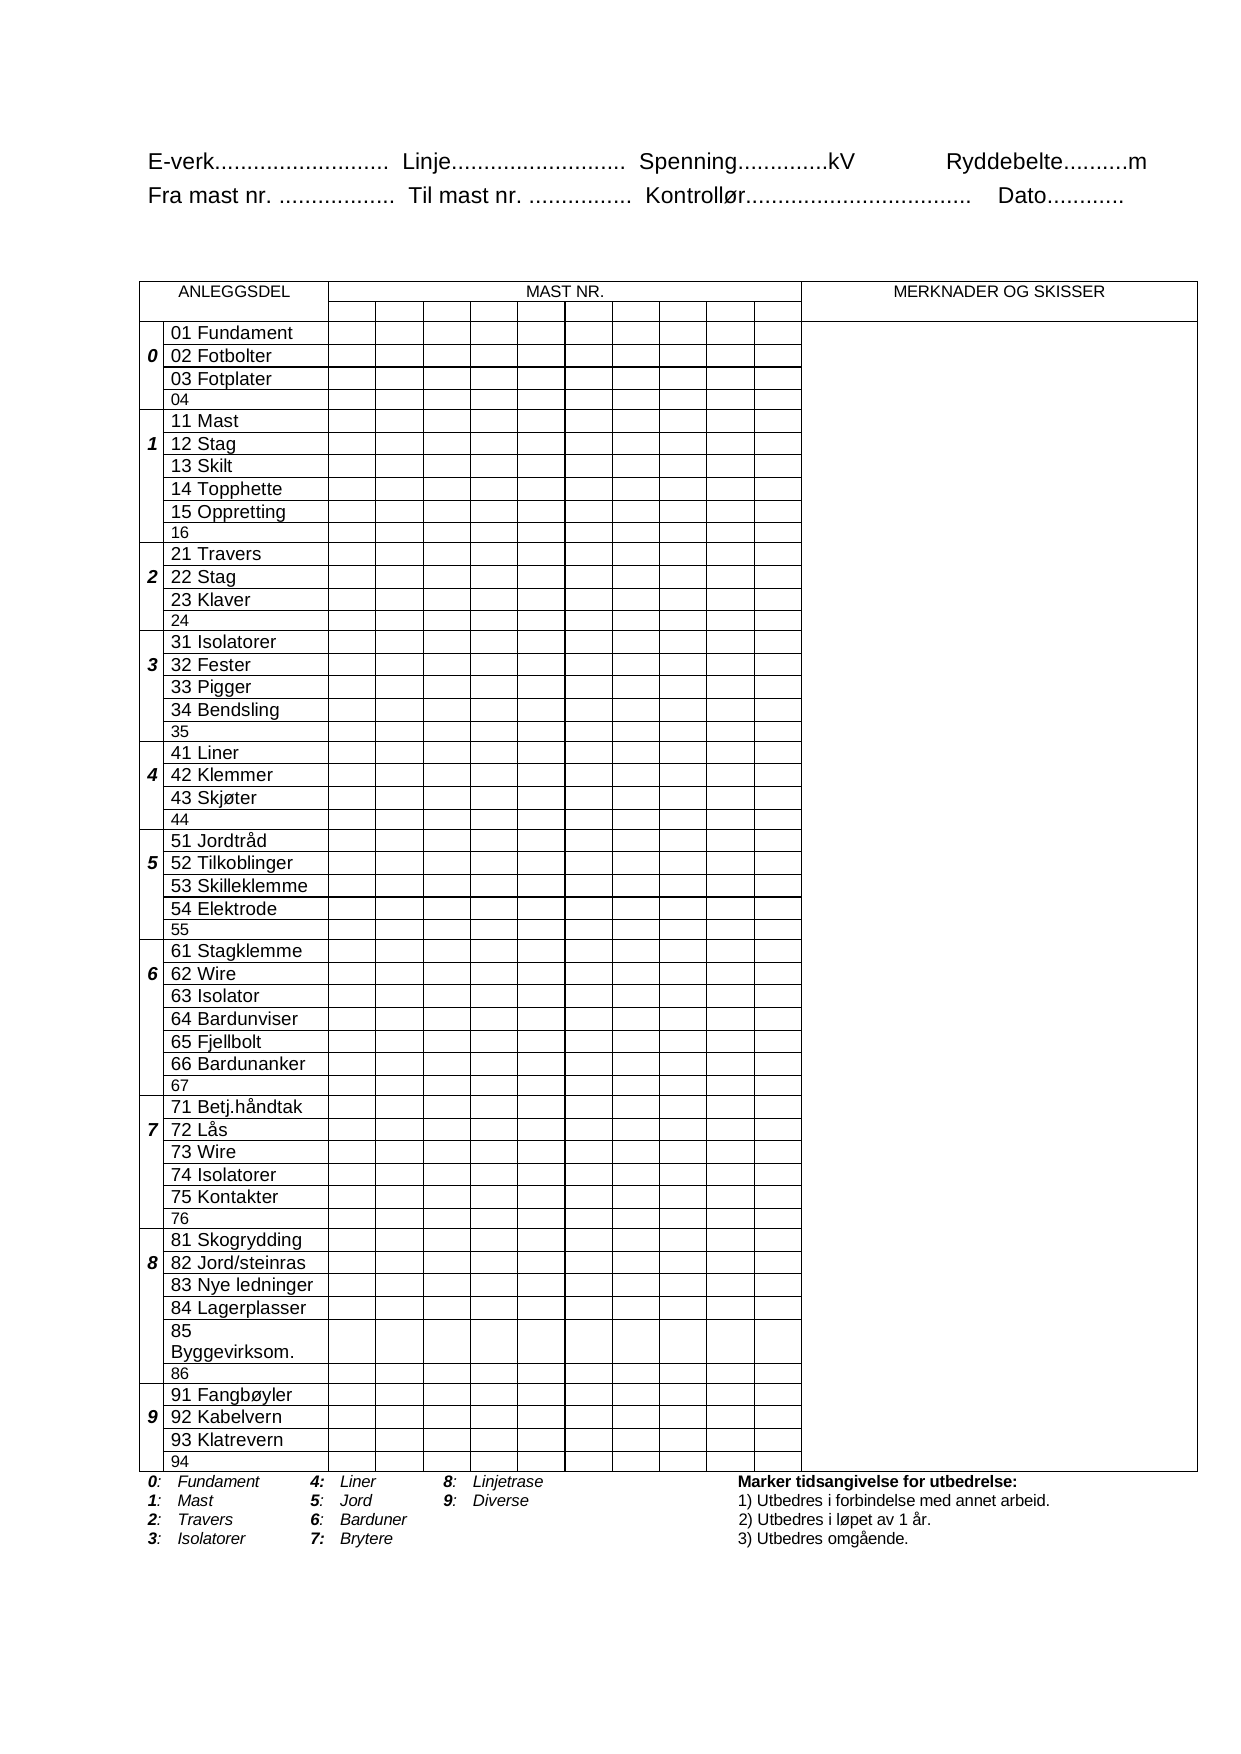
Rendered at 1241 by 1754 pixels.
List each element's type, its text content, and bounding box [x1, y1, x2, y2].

table_cell [566, 787, 612, 808]
table_cell 13 Skilt [164, 455, 328, 477]
table_cell [140, 1428, 163, 1451]
table_cell [613, 1274, 659, 1296]
table_cell [566, 1053, 612, 1075]
table_cell [376, 455, 423, 477]
table_cell [613, 322, 659, 344]
table_cell [707, 1452, 754, 1471]
table_cell 01 Fundament [164, 322, 328, 344]
table_cell [802, 301, 1197, 321]
table_cell [471, 368, 517, 389]
table_cell [613, 830, 659, 851]
table_cell [424, 523, 470, 542]
table_cell [613, 433, 659, 454]
table_cell [376, 742, 423, 763]
table_cell [424, 1320, 470, 1363]
table_cell [755, 1141, 801, 1163]
table_cell [518, 1119, 564, 1140]
table_cell [613, 1096, 659, 1117]
table_cell [755, 1053, 801, 1075]
table_cell [518, 543, 564, 565]
table_cell [140, 322, 163, 344]
table_cell [376, 1429, 423, 1451]
table_cell [802, 1383, 1197, 1405]
table_cell [707, 589, 754, 610]
table_cell [424, 1384, 470, 1405]
table_cell [471, 543, 517, 565]
table_cell [518, 1429, 564, 1451]
table_cell [755, 699, 801, 721]
table_cell [707, 1141, 754, 1163]
table_cell 21 Travers [164, 543, 328, 565]
table_cell [566, 433, 612, 454]
table_cell [566, 1274, 612, 1296]
table_cell [471, 1119, 517, 1140]
table_cell [802, 1208, 1197, 1228]
text 3: Isolatorer 7: Brytere 3) Utbedres omgående. [148, 1529, 1152, 1548]
table_cell 1 [140, 432, 163, 454]
table_cell [566, 699, 612, 721]
table_cell [707, 963, 754, 984]
table_cell [707, 722, 754, 741]
table_cell [755, 852, 801, 874]
table_cell [802, 874, 1197, 896]
table_cell [376, 654, 423, 675]
table_cell [660, 676, 706, 698]
table_cell [613, 390, 659, 409]
table_cell [613, 368, 659, 389]
table_cell [329, 898, 375, 919]
table_cell [518, 1186, 564, 1208]
table_cell [518, 390, 564, 409]
table_cell [140, 1384, 163, 1405]
table_cell [518, 1252, 564, 1273]
table_cell [613, 501, 659, 522]
table_cell [613, 455, 659, 477]
table_cell [376, 810, 423, 829]
table_cell [376, 676, 423, 698]
table_cell [755, 1186, 801, 1208]
table_cell [376, 1297, 423, 1318]
table_cell [566, 589, 612, 610]
table_cell [755, 1209, 801, 1228]
table_cell [424, 940, 470, 962]
table_cell [518, 963, 564, 984]
table_cell [660, 1384, 706, 1405]
table_cell [424, 1076, 470, 1095]
table_cell [329, 631, 375, 653]
table_cell [613, 1297, 659, 1318]
table_cell [518, 1141, 564, 1163]
table_cell [802, 896, 1197, 919]
table_cell [660, 875, 706, 896]
table_cell [802, 588, 1197, 610]
table_cell [755, 1429, 801, 1451]
table_cell [424, 699, 470, 721]
table_cell [802, 1228, 1197, 1251]
table_cell [613, 699, 659, 721]
table_cell [755, 543, 801, 565]
table_cell [613, 1209, 659, 1228]
table_cell [707, 940, 754, 962]
table_cell [471, 589, 517, 610]
table_cell [566, 410, 612, 432]
table_cell [471, 1274, 517, 1296]
table_cell [424, 1119, 470, 1140]
table_cell [660, 810, 706, 829]
table_cell 62 Wire [164, 963, 328, 984]
table_cell [660, 1406, 706, 1428]
table_cell [707, 1164, 754, 1185]
table_cell [707, 523, 754, 542]
table_cell [755, 1076, 801, 1095]
table_cell [376, 345, 423, 366]
table_cell [660, 654, 706, 675]
table_cell [660, 898, 706, 919]
table_cell [329, 1164, 375, 1185]
table_cell [566, 1320, 612, 1363]
table_cell [613, 302, 659, 321]
table_cell [660, 501, 706, 522]
table_cell [424, 1096, 470, 1117]
table_cell [755, 611, 801, 630]
table_cell [471, 875, 517, 896]
table_cell [424, 963, 470, 984]
table_cell [707, 345, 754, 366]
table_cell [376, 985, 423, 1007]
table_cell [660, 1008, 706, 1029]
table_cell [140, 410, 163, 432]
table_cell [566, 345, 612, 366]
table_cell [376, 1164, 423, 1185]
table_cell [613, 589, 659, 610]
table_cell [424, 322, 470, 344]
table_cell [140, 1319, 163, 1363]
table_cell [566, 543, 612, 565]
table_cell [660, 1031, 706, 1052]
table_cell [802, 721, 1197, 741]
table_cell [613, 1119, 659, 1140]
table_cell [566, 478, 612, 499]
table_cell [471, 566, 517, 587]
table_cell [566, 1096, 612, 1117]
table_cell [660, 1297, 706, 1318]
table_cell 85 Byggevirksom. [164, 1320, 328, 1363]
table_cell 0 [140, 344, 163, 366]
table_cell [755, 322, 801, 344]
table_cell [518, 852, 564, 874]
table_cell [471, 1384, 517, 1405]
table_cell [707, 1429, 754, 1451]
table_cell [707, 810, 754, 829]
table_cell 75 Kontakter [164, 1186, 328, 1208]
table_cell [471, 1053, 517, 1075]
table_cell [566, 1406, 612, 1428]
table_cell 22 Stag [164, 566, 328, 587]
table_cell [660, 345, 706, 366]
table_cell [424, 1008, 470, 1029]
table_cell [660, 368, 706, 389]
table_cell [518, 345, 564, 366]
table_cell [471, 963, 517, 984]
table_cell [140, 301, 328, 321]
table_cell [707, 1096, 754, 1117]
table_cell [613, 810, 659, 829]
table_cell [707, 875, 754, 896]
table_cell [140, 1296, 163, 1318]
table_cell [140, 809, 163, 829]
table_cell [660, 631, 706, 653]
table_cell 34 Bendsling [164, 699, 328, 721]
table_cell [424, 1252, 470, 1273]
table_cell [376, 722, 423, 741]
table_cell [140, 1140, 163, 1163]
table_cell 33 Pigger [164, 676, 328, 698]
table_cell [140, 1052, 163, 1075]
table_cell [329, 1429, 375, 1451]
table_cell 93 Klatrevern [164, 1429, 328, 1451]
table_cell [755, 898, 801, 919]
table_cell [802, 542, 1197, 565]
table_cell [329, 543, 375, 565]
table_cell [566, 390, 612, 409]
table_cell [802, 565, 1197, 587]
table_cell [755, 345, 801, 366]
table_cell [376, 787, 423, 808]
table_cell [755, 1229, 801, 1251]
table_cell [376, 1119, 423, 1140]
table_cell [329, 963, 375, 984]
table_cell [613, 1452, 659, 1471]
table_cell [424, 1274, 470, 1296]
table_cell 11 Mast [164, 410, 328, 432]
table_cell [660, 1186, 706, 1208]
table_cell [566, 722, 612, 741]
table_cell [707, 322, 754, 344]
table_cell [802, 1363, 1197, 1383]
table_cell [660, 566, 706, 587]
table_cell [424, 787, 470, 808]
table_cell [140, 1030, 163, 1052]
table_cell [376, 1096, 423, 1117]
table_cell [613, 523, 659, 542]
table_cell [707, 631, 754, 653]
table_cell 51 Jordtråd [164, 830, 328, 851]
table_cell [566, 611, 612, 630]
table_cell 23 Klaver [164, 589, 328, 610]
table_cell [424, 566, 470, 587]
table_cell [566, 523, 612, 542]
table_cell [376, 940, 423, 962]
table_cell [566, 764, 612, 786]
table_cell [707, 1229, 754, 1251]
table_cell [566, 654, 612, 675]
table_cell [755, 1119, 801, 1140]
table_cell [518, 1274, 564, 1296]
table_cell [802, 1140, 1197, 1163]
table_cell [802, 1075, 1197, 1095]
table_cell [518, 501, 564, 522]
table_cell [140, 610, 163, 630]
table_cell [755, 1384, 801, 1405]
table_cell [802, 939, 1197, 962]
table_cell [660, 1229, 706, 1251]
table_cell [755, 455, 801, 477]
table_cell [566, 1209, 612, 1228]
table_cell [376, 566, 423, 587]
table_cell [707, 830, 754, 851]
table_cell [329, 920, 375, 939]
table_cell [376, 1186, 423, 1208]
table_cell [707, 852, 754, 874]
table_cell [660, 985, 706, 1007]
table_cell [424, 920, 470, 939]
table_cell [376, 1252, 423, 1273]
table_cell [660, 699, 706, 721]
table_cell [802, 1095, 1197, 1117]
table_cell 64 Bardunviser [164, 1008, 328, 1029]
table_cell [755, 1252, 801, 1273]
table_cell [140, 786, 163, 808]
table_cell [802, 809, 1197, 829]
table_cell [471, 742, 517, 763]
table_cell [376, 1031, 423, 1052]
table_cell [140, 675, 163, 698]
table_cell 92 Kabelvern [164, 1406, 328, 1428]
table_cell [660, 302, 706, 321]
table_cell 63 Isolator [164, 985, 328, 1007]
table_cell [613, 566, 659, 587]
table_cell [707, 433, 754, 454]
table_cell [518, 1076, 564, 1095]
table_cell [518, 699, 564, 721]
table_cell [518, 455, 564, 477]
table_cell [376, 920, 423, 939]
table_cell [376, 501, 423, 522]
table_cell [566, 1452, 612, 1471]
table_cell [566, 1429, 612, 1451]
table_cell [707, 676, 754, 698]
table_cell [424, 742, 470, 763]
table_cell [802, 653, 1197, 675]
table_cell [376, 368, 423, 389]
table_cell [707, 764, 754, 786]
table_cell [376, 543, 423, 565]
table_cell [755, 1164, 801, 1185]
table_cell [329, 410, 375, 432]
table_cell [376, 1209, 423, 1228]
table_cell [518, 830, 564, 851]
table_cell [802, 1185, 1197, 1208]
table_cell 61 Stagklemme [164, 940, 328, 962]
table_cell [140, 454, 163, 477]
table_cell [566, 1076, 612, 1095]
table_cell [707, 302, 754, 321]
table_cell [518, 1008, 564, 1029]
table_cell [329, 589, 375, 610]
table_cell [471, 1320, 517, 1363]
table_cell [660, 742, 706, 763]
table_cell 52 Tilkoblinger [164, 852, 328, 874]
table_cell [376, 963, 423, 984]
table_cell [376, 589, 423, 610]
table_cell [707, 1274, 754, 1296]
table_cell [660, 322, 706, 344]
table_cell 72 Lås [164, 1119, 328, 1140]
table_cell [802, 477, 1197, 499]
table_cell [660, 722, 706, 741]
table_cell [140, 1096, 163, 1117]
table_cell [566, 368, 612, 389]
table_cell [613, 410, 659, 432]
table_cell [802, 1118, 1197, 1140]
table_cell [660, 1164, 706, 1185]
table_cell [140, 1185, 163, 1208]
table_cell 55 [164, 920, 328, 939]
table_cell [613, 875, 659, 896]
table_cell [518, 589, 564, 610]
table_cell [707, 742, 754, 763]
table_cell [376, 433, 423, 454]
table_cell [802, 1319, 1197, 1363]
table_cell [424, 810, 470, 829]
table_cell [613, 852, 659, 874]
table_cell [424, 478, 470, 499]
table_cell 67 [164, 1076, 328, 1095]
table_cell [707, 654, 754, 675]
table_cell [566, 1164, 612, 1185]
table_cell [755, 940, 801, 962]
table_cell [707, 410, 754, 432]
table_cell [755, 523, 801, 542]
table_header MAST NR. [329, 282, 801, 301]
table_cell [660, 543, 706, 565]
table_cell [329, 875, 375, 896]
table_cell [707, 1320, 754, 1363]
table_cell [566, 1364, 612, 1383]
table_cell [802, 829, 1197, 851]
table_cell 81 Skogrydding [164, 1229, 328, 1251]
table_cell [140, 1229, 163, 1251]
table_cell [707, 1053, 754, 1075]
table_cell [755, 810, 801, 829]
table_cell [802, 454, 1197, 477]
table_header ANLEGGSDEL [140, 282, 328, 301]
table_cell [376, 478, 423, 499]
table_cell [518, 898, 564, 919]
table_cell [376, 611, 423, 630]
table_cell [566, 455, 612, 477]
table_cell [707, 1186, 754, 1208]
table_cell [518, 1364, 564, 1383]
table_cell [566, 631, 612, 653]
table_cell [707, 1364, 754, 1383]
table_cell [424, 852, 470, 874]
table_cell [755, 742, 801, 763]
table_cell [566, 302, 612, 321]
table_cell [329, 501, 375, 522]
table_cell [518, 1406, 564, 1428]
table_cell [755, 433, 801, 454]
table_cell [802, 630, 1197, 653]
table_cell [424, 611, 470, 630]
table_cell [329, 1076, 375, 1095]
table_cell [424, 1429, 470, 1451]
table_cell 73 Wire [164, 1141, 328, 1163]
table_cell [424, 589, 470, 610]
table_cell [140, 1007, 163, 1029]
table_cell [566, 830, 612, 851]
table_cell [471, 764, 517, 786]
table_cell [613, 345, 659, 366]
table_cell [471, 810, 517, 829]
table_cell [613, 1008, 659, 1029]
table_cell [518, 875, 564, 896]
table_cell [424, 543, 470, 565]
table_cell [376, 1229, 423, 1251]
table_cell [518, 940, 564, 962]
table_cell [140, 631, 163, 653]
table_cell [660, 589, 706, 610]
table_cell 15 Oppretting [164, 501, 328, 522]
table_cell 41 Liner [164, 742, 328, 763]
table_cell [140, 984, 163, 1007]
table_cell [755, 1096, 801, 1117]
table_cell [329, 523, 375, 542]
table_cell [471, 1229, 517, 1251]
table_cell 3 [140, 653, 163, 675]
table_cell [802, 851, 1197, 874]
table_cell [613, 1186, 659, 1208]
table_cell [802, 1451, 1197, 1471]
table_cell [802, 741, 1197, 763]
table_cell [660, 1119, 706, 1140]
table_cell [755, 390, 801, 409]
table_cell [329, 1274, 375, 1296]
table_cell [424, 830, 470, 851]
table_cell [613, 1364, 659, 1383]
table_cell [329, 566, 375, 587]
table_cell [707, 390, 754, 409]
table_cell [424, 1031, 470, 1052]
table_cell [566, 852, 612, 874]
table_cell [518, 1164, 564, 1185]
table_cell [329, 1406, 375, 1428]
table_cell 5 [140, 851, 163, 874]
table_cell 7 [140, 1118, 163, 1140]
table_cell [660, 920, 706, 939]
table_cell [329, 322, 375, 344]
table_cell [613, 898, 659, 919]
table_cell [329, 830, 375, 851]
table_cell [707, 368, 754, 389]
table_cell [471, 654, 517, 675]
table_cell [566, 875, 612, 896]
table_cell [376, 1141, 423, 1163]
table_cell [471, 1164, 517, 1185]
table_cell [471, 1452, 517, 1471]
table_cell [329, 1297, 375, 1318]
table_cell [471, 699, 517, 721]
table_cell [613, 963, 659, 984]
table_cell [140, 721, 163, 741]
table_cell [707, 985, 754, 1007]
table_cell [613, 654, 659, 675]
table_cell 66 Bardunanker [164, 1053, 328, 1075]
table_cell [471, 830, 517, 851]
table_cell [329, 1452, 375, 1471]
table_cell 84 Lagerplasser [164, 1297, 328, 1318]
table_cell [140, 1163, 163, 1185]
table_cell [140, 830, 163, 851]
table_cell [329, 1364, 375, 1383]
table_cell [376, 699, 423, 721]
table_cell [518, 1053, 564, 1075]
table_cell [140, 522, 163, 542]
table_cell [376, 1320, 423, 1363]
table_cell [471, 611, 517, 630]
table_cell [802, 1405, 1197, 1428]
table_cell [755, 1274, 801, 1296]
table_cell [424, 1297, 470, 1318]
table_cell [755, 501, 801, 522]
table_cell [518, 1452, 564, 1471]
table_cell [802, 919, 1197, 939]
table_cell [566, 1384, 612, 1405]
table_cell [140, 1363, 163, 1383]
table_cell [755, 787, 801, 808]
table_cell [755, 1364, 801, 1383]
table_cell [566, 920, 612, 939]
table_cell [707, 1384, 754, 1405]
table_cell [329, 1119, 375, 1140]
table_cell [660, 455, 706, 477]
table_cell [140, 896, 163, 919]
table_cell [755, 478, 801, 499]
table_cell [471, 1076, 517, 1095]
table_cell [518, 302, 564, 321]
table_cell [518, 985, 564, 1007]
table_cell 12 Stag [164, 433, 328, 454]
table_cell [376, 410, 423, 432]
table_cell [471, 852, 517, 874]
table_cell [140, 1451, 163, 1471]
table_cell 94 [164, 1452, 328, 1471]
table_cell [566, 501, 612, 522]
table_cell [471, 676, 517, 698]
table_cell 42 Klemmer [164, 764, 328, 786]
table_cell [329, 654, 375, 675]
table_cell [660, 830, 706, 851]
table_cell [424, 433, 470, 454]
table_cell [755, 1452, 801, 1471]
table_cell 76 [164, 1209, 328, 1228]
table_cell [329, 722, 375, 741]
table_cell [566, 985, 612, 1007]
table_cell [424, 764, 470, 786]
table_cell [660, 390, 706, 409]
table_cell [376, 1406, 423, 1428]
table_cell [329, 1031, 375, 1052]
table_cell [755, 1406, 801, 1428]
table_cell [518, 722, 564, 741]
table_cell [660, 1209, 706, 1228]
table_cell [613, 920, 659, 939]
table_cell [376, 523, 423, 542]
table_cell [471, 455, 517, 477]
table_cell [518, 920, 564, 939]
table_cell [518, 322, 564, 344]
table_cell [471, 631, 517, 653]
table_cell [140, 500, 163, 522]
table_cell [424, 455, 470, 477]
table_cell [707, 1252, 754, 1273]
table_cell [802, 1007, 1197, 1029]
table_cell [471, 433, 517, 454]
table_cell [424, 875, 470, 896]
table_cell [660, 764, 706, 786]
table_cell 24 [164, 611, 328, 630]
table_cell [471, 302, 517, 321]
table_cell [802, 1251, 1197, 1273]
table_cell [376, 830, 423, 851]
table_cell [424, 631, 470, 653]
table_cell [802, 1273, 1197, 1296]
table_cell [329, 1209, 375, 1228]
table_cell [802, 1296, 1197, 1318]
table_cell [424, 345, 470, 366]
table_cell [755, 368, 801, 389]
table_cell [376, 1364, 423, 1383]
table_cell [329, 1096, 375, 1117]
table_cell [329, 1141, 375, 1163]
table_cell [613, 722, 659, 741]
table_cell [376, 1008, 423, 1029]
table_cell [518, 654, 564, 675]
table_cell [329, 1186, 375, 1208]
table_cell [471, 940, 517, 962]
table_cell [566, 963, 612, 984]
text 1: Mast 5: Jord 9: Diverse 1) Utbedres i forbindelse med annet arbeid. [148, 1491, 1152, 1510]
table_cell 65 Fjellbolt [164, 1031, 328, 1052]
table_cell [613, 1384, 659, 1405]
table_cell [376, 631, 423, 653]
table_cell [566, 1252, 612, 1273]
table_cell [613, 611, 659, 630]
table_cell [376, 390, 423, 409]
table_cell [660, 1320, 706, 1363]
table_cell [140, 919, 163, 939]
table_cell [660, 852, 706, 874]
table_cell [707, 1008, 754, 1029]
table_cell [376, 764, 423, 786]
table_cell [566, 1119, 612, 1140]
table_cell [471, 1297, 517, 1318]
table_cell [755, 764, 801, 786]
table_cell [471, 345, 517, 366]
table_cell 2 [140, 565, 163, 587]
table_cell [566, 742, 612, 763]
table_cell [424, 898, 470, 919]
table_cell [660, 478, 706, 499]
table_cell [613, 1252, 659, 1273]
table_cell [613, 1076, 659, 1095]
table_cell [518, 611, 564, 630]
table_cell [660, 1141, 706, 1163]
table_cell [471, 985, 517, 1007]
table_cell [802, 1428, 1197, 1451]
table_cell 31 Isolatorer [164, 631, 328, 653]
text Fra mast nr. .................. Til mast nr. ................ Kontrollør................................... Dato............ [148, 181, 1152, 208]
table_cell [424, 390, 470, 409]
table_cell [566, 1229, 612, 1251]
table_cell [424, 722, 470, 741]
table_cell [566, 810, 612, 829]
table_cell [140, 940, 163, 962]
table_cell [518, 742, 564, 763]
text 0: Fundament 4: Liner 8: Linjetrase Marker tidsangivelse for utbedrelse: [148, 1472, 1152, 1491]
table_cell [518, 368, 564, 389]
table_cell [329, 940, 375, 962]
table_cell [329, 302, 375, 321]
table_cell [755, 1008, 801, 1029]
table_cell 32 Fester [164, 654, 328, 675]
table_cell [140, 543, 163, 565]
table_cell [376, 1053, 423, 1075]
table_cell [471, 1364, 517, 1383]
table_cell [613, 1141, 659, 1163]
table_cell [329, 852, 375, 874]
table_cell [140, 588, 163, 610]
table_cell [566, 1141, 612, 1163]
table_cell [518, 810, 564, 829]
table_cell [755, 920, 801, 939]
table_cell [660, 963, 706, 984]
table_cell [518, 1297, 564, 1318]
table_cell [755, 589, 801, 610]
table_cell [755, 654, 801, 675]
table_cell [424, 368, 470, 389]
table_cell [802, 522, 1197, 542]
table_cell [471, 1141, 517, 1163]
table_cell 74 Isolatorer [164, 1164, 328, 1185]
table_cell [613, 764, 659, 786]
table_cell [660, 1076, 706, 1095]
table_cell [566, 1008, 612, 1029]
table_cell [613, 1429, 659, 1451]
table_cell [376, 852, 423, 874]
table_cell [707, 898, 754, 919]
table_cell [566, 566, 612, 587]
table_cell [660, 1452, 706, 1471]
table_cell [802, 500, 1197, 522]
table_cell [566, 322, 612, 344]
table_cell [802, 322, 1197, 344]
table_cell [660, 1364, 706, 1383]
table_cell [471, 1186, 517, 1208]
table_cell [755, 722, 801, 741]
table_cell [376, 1384, 423, 1405]
table_cell [707, 920, 754, 939]
table_cell [140, 1208, 163, 1228]
table_cell [471, 1031, 517, 1052]
table_cell [707, 1297, 754, 1318]
table_cell [471, 390, 517, 409]
table_cell [566, 676, 612, 698]
table_cell [613, 787, 659, 808]
table_cell [471, 787, 517, 808]
table_cell [802, 675, 1197, 698]
table_cell [471, 322, 517, 344]
table_cell [424, 1406, 470, 1428]
table_cell [424, 654, 470, 675]
table_cell [424, 1141, 470, 1163]
table_cell [707, 611, 754, 630]
table_cell [707, 699, 754, 721]
table_cell [424, 302, 470, 321]
table_cell 54 Elektrode [164, 898, 328, 919]
table_cell 02 Fotbolter [164, 345, 328, 366]
table_cell 6 [140, 962, 163, 984]
table_cell [424, 1164, 470, 1185]
table_cell [329, 390, 375, 409]
table_cell [471, 1209, 517, 1228]
table_cell [471, 478, 517, 499]
table_cell [802, 698, 1197, 721]
table_cell [802, 344, 1197, 366]
table_cell 35 [164, 722, 328, 741]
table_cell [376, 1274, 423, 1296]
table_cell [613, 1053, 659, 1075]
table_cell [707, 1209, 754, 1228]
table_cell [755, 963, 801, 984]
table_cell [566, 1031, 612, 1052]
table_cell [471, 523, 517, 542]
table_cell [707, 1119, 754, 1140]
table_cell [329, 1320, 375, 1363]
table_cell [329, 1384, 375, 1405]
table_cell [755, 302, 801, 321]
table_cell [140, 698, 163, 721]
table_cell [566, 898, 612, 919]
table_cell [376, 1076, 423, 1095]
table_cell [613, 1031, 659, 1052]
table_cell 86 [164, 1364, 328, 1383]
table_cell [518, 764, 564, 786]
table_cell 91 Fangbøyler [164, 1384, 328, 1405]
table_cell [755, 1297, 801, 1318]
table_cell [660, 410, 706, 432]
table_cell [471, 1096, 517, 1117]
table_cell [755, 676, 801, 698]
table_cell [518, 1209, 564, 1228]
table_cell [140, 1273, 163, 1296]
table_cell [660, 1053, 706, 1075]
table_cell [518, 1096, 564, 1117]
table_header MERKNADER OG SKISSER [802, 282, 1197, 301]
table_cell [329, 676, 375, 698]
table_cell [518, 631, 564, 653]
table_cell [518, 478, 564, 499]
table_cell [376, 302, 423, 321]
table_cell [566, 1297, 612, 1318]
table_cell [376, 322, 423, 344]
table_cell [755, 875, 801, 896]
table_cell [707, 543, 754, 565]
table_cell [471, 722, 517, 741]
table_cell [802, 786, 1197, 808]
table_cell [566, 1186, 612, 1208]
table_cell [424, 1452, 470, 1471]
table_cell [613, 1406, 659, 1428]
table_cell [802, 962, 1197, 984]
table_cell [518, 410, 564, 432]
table_cell 8 [140, 1251, 163, 1273]
table_cell [755, 830, 801, 851]
table_cell [660, 787, 706, 808]
table_cell [566, 940, 612, 962]
table_cell [613, 985, 659, 1007]
table_cell [660, 611, 706, 630]
table_cell [613, 742, 659, 763]
table_cell [329, 1008, 375, 1029]
table_cell [518, 1229, 564, 1251]
table_cell [613, 1320, 659, 1363]
table_cell [707, 1031, 754, 1052]
table_cell [424, 1053, 470, 1075]
table_cell [755, 631, 801, 653]
table_cell [329, 611, 375, 630]
table_cell [802, 389, 1197, 409]
table_cell [376, 898, 423, 919]
table_cell [140, 874, 163, 896]
table_cell [329, 368, 375, 389]
table_cell [329, 985, 375, 1007]
table_cell [802, 409, 1197, 432]
table_cell 83 Nye ledninger [164, 1274, 328, 1296]
table_cell 43 Skjøter [164, 787, 328, 808]
table_cell [755, 410, 801, 432]
table_cell [802, 366, 1197, 389]
table_cell [140, 477, 163, 499]
table_cell [613, 1164, 659, 1185]
table_cell [471, 410, 517, 432]
table_cell [471, 501, 517, 522]
table_cell [660, 433, 706, 454]
table_cell [424, 501, 470, 522]
table_cell [471, 1252, 517, 1273]
table_cell [707, 478, 754, 499]
table_cell [660, 1096, 706, 1117]
table_cell 82 Jord/steinras [164, 1252, 328, 1273]
table_cell [329, 787, 375, 808]
table_cell [424, 676, 470, 698]
table_cell 16 [164, 523, 328, 542]
table_cell [140, 742, 163, 763]
table_cell [329, 764, 375, 786]
table_cell [329, 1229, 375, 1251]
table_cell [802, 763, 1197, 786]
table_cell [755, 985, 801, 1007]
table_cell [660, 940, 706, 962]
table_cell [707, 787, 754, 808]
table_cell 9 [140, 1405, 163, 1428]
table_cell [471, 898, 517, 919]
table_cell [329, 455, 375, 477]
table_cell [755, 1031, 801, 1052]
table_cell [329, 478, 375, 499]
table_cell [660, 1252, 706, 1273]
table_cell [755, 1320, 801, 1363]
table_cell [471, 920, 517, 939]
table_cell 04 [164, 390, 328, 409]
table_cell 71 Betj.håndtak [164, 1096, 328, 1117]
table_cell [660, 523, 706, 542]
table_cell [518, 1384, 564, 1405]
table_cell [329, 433, 375, 454]
table_cell [140, 366, 163, 389]
table_cell [755, 566, 801, 587]
table_cell [518, 787, 564, 808]
table_cell [376, 1452, 423, 1471]
table_cell [329, 1252, 375, 1273]
table_cell [329, 810, 375, 829]
table_cell [376, 875, 423, 896]
table_cell [518, 433, 564, 454]
table_cell [329, 699, 375, 721]
table_cell [518, 676, 564, 698]
table_cell [802, 1030, 1197, 1052]
table_cell [802, 1052, 1197, 1075]
table_cell [660, 1429, 706, 1451]
table_cell [518, 1031, 564, 1052]
table_cell [424, 1364, 470, 1383]
table_cell [802, 610, 1197, 630]
table_cell [140, 389, 163, 409]
table_cell [424, 985, 470, 1007]
table_cell [424, 410, 470, 432]
table_cell [424, 1229, 470, 1251]
table_cell [471, 1008, 517, 1029]
table_cell [471, 1429, 517, 1451]
table_cell [707, 455, 754, 477]
table_cell [613, 1229, 659, 1251]
table_cell [707, 1076, 754, 1095]
table_cell [329, 1053, 375, 1075]
table_cell [329, 742, 375, 763]
table_cell [802, 1163, 1197, 1185]
table_cell [802, 432, 1197, 454]
table_cell [707, 566, 754, 587]
table_cell [802, 984, 1197, 1007]
table_cell [518, 1320, 564, 1363]
table_cell [140, 1075, 163, 1095]
table_cell [424, 1209, 470, 1228]
table_cell [471, 1406, 517, 1428]
table_cell [329, 345, 375, 366]
table_cell [613, 478, 659, 499]
table_cell 44 [164, 810, 328, 829]
table_cell [613, 940, 659, 962]
table_cell [613, 631, 659, 653]
table_cell [518, 523, 564, 542]
table_cell [518, 566, 564, 587]
table_cell 4 [140, 763, 163, 786]
table_cell 53 Skilleklemme [164, 875, 328, 896]
table_cell [660, 1274, 706, 1296]
table_cell [424, 1186, 470, 1208]
text 2: Travers 6: Barduner 2) Utbedres i løpet av 1 år. [148, 1510, 1152, 1529]
table_cell [613, 543, 659, 565]
table_cell [707, 501, 754, 522]
table_cell [707, 1406, 754, 1428]
table_cell [613, 676, 659, 698]
text E-verk........................... Linje........................... Spenning..............kV Ryddebelte..........m [148, 148, 1152, 175]
table_cell 14 Topphette [164, 478, 328, 499]
table_cell 03 Fotplater [164, 368, 328, 389]
